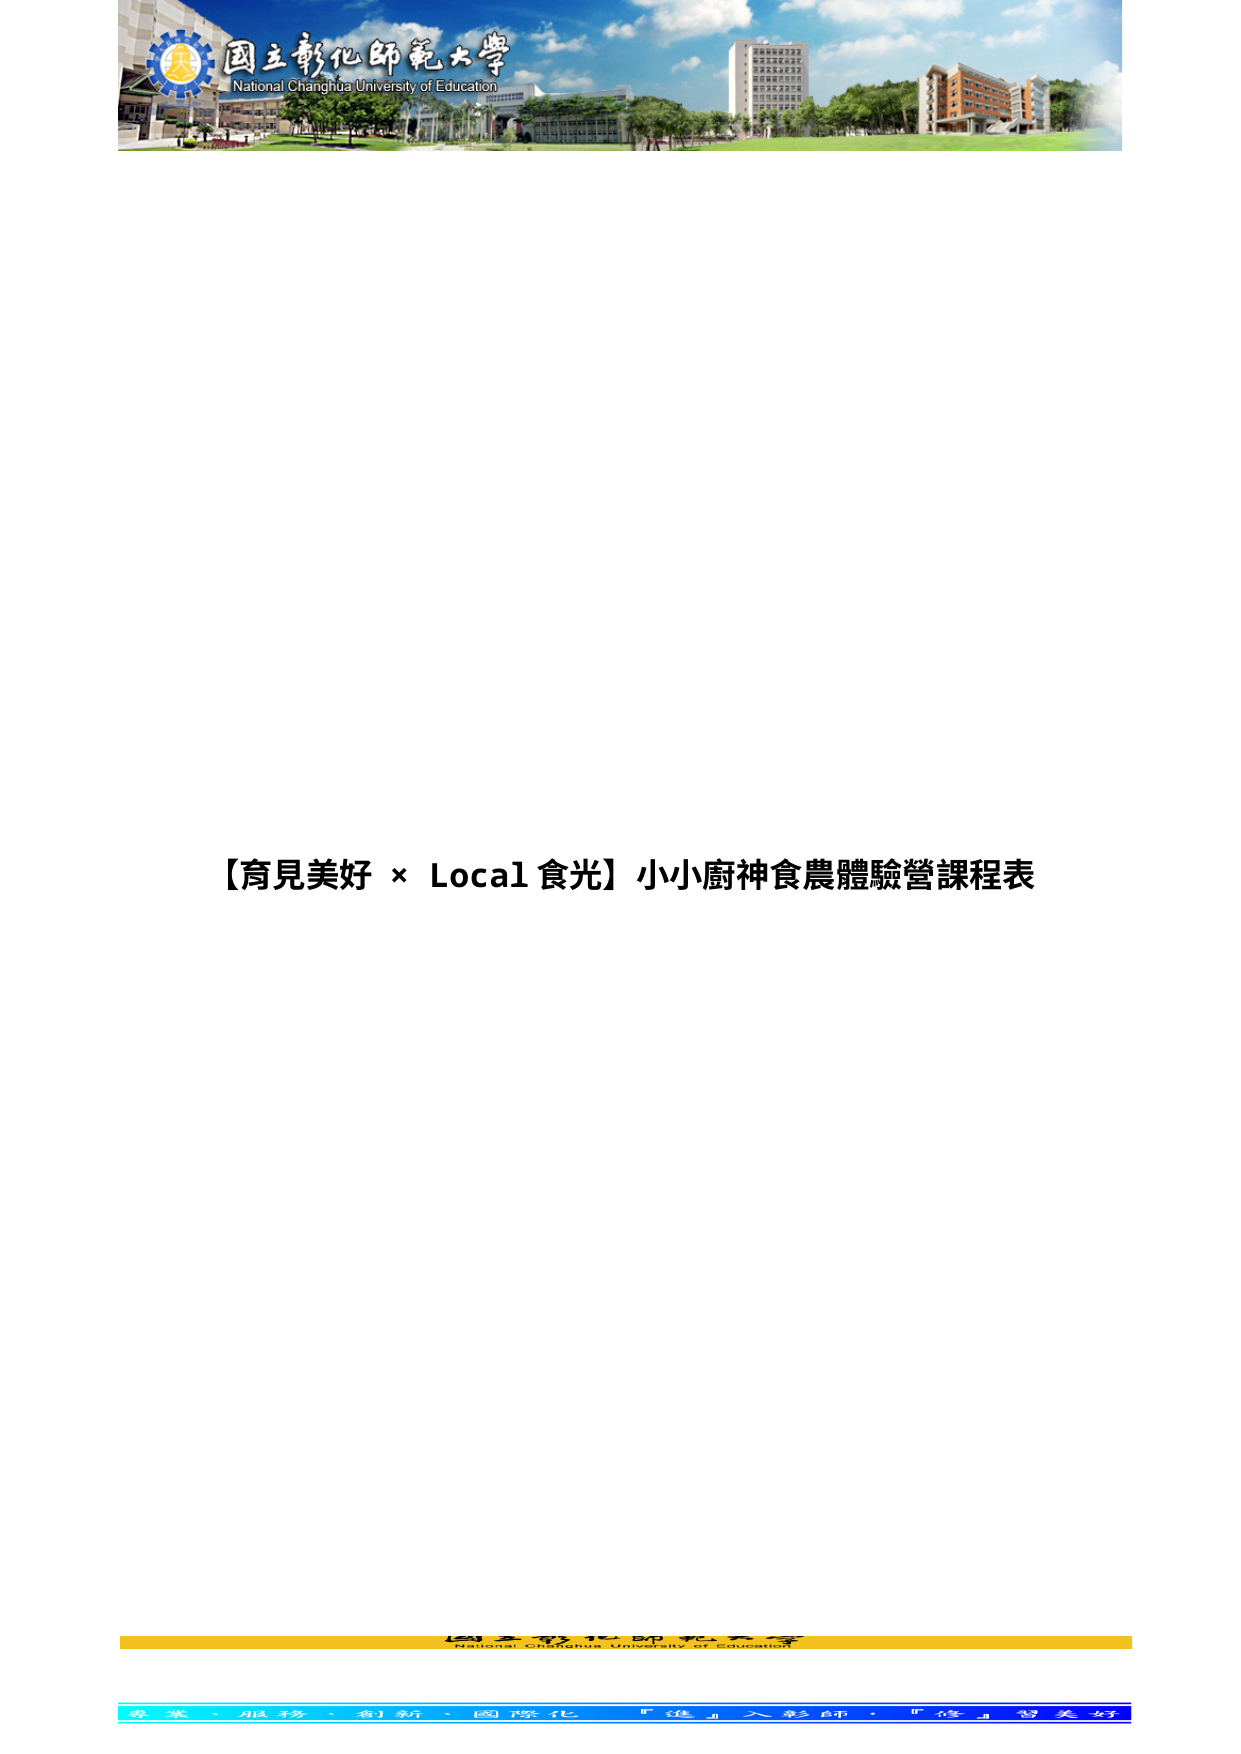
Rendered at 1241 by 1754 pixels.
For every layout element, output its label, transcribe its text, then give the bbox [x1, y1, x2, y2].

text 【育見美好 × Local食光】小小廚神食農體驗營課程表 [118, 831, 1122, 893]
